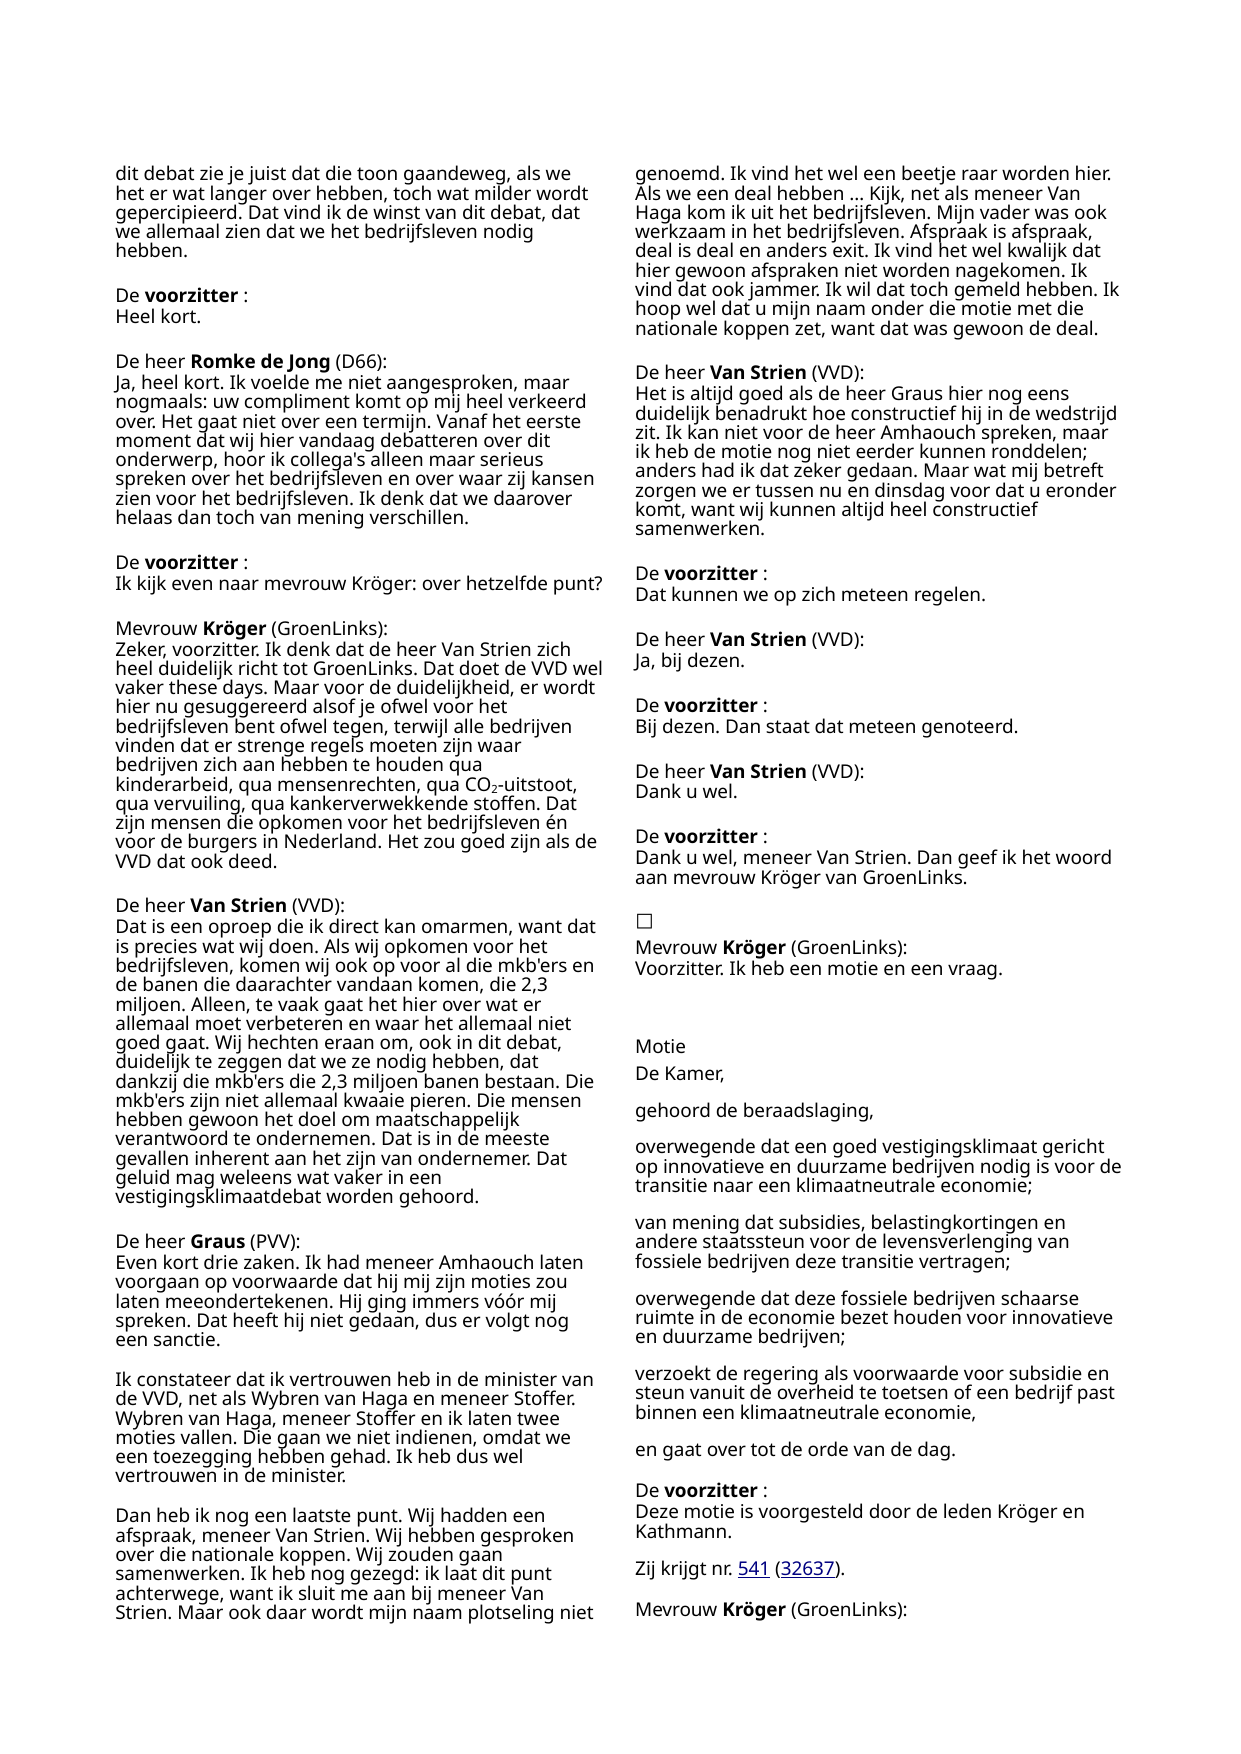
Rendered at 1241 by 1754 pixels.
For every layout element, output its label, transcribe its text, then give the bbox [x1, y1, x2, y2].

text De heer Van Strien (VVD): [635, 359, 1125, 385]
text Even kort drie zaken. Ik had meneer Amhaouch laten voorgaan op voorwaarde dat hij mij zijn moties zou laten meeondertekenen. Hij ging immers vóór mij spreken. Dat heeft hij niet gedaan, dus er volgt nog een sanctie. [115, 1254, 605, 1350]
text dit debat zie je juist dat die toon gaandeweg, als we het er wat langer over hebben, toch wat milder wordt gepercipieerd. Dat vind ik de winst van dit debat, dat we allemaal zien dat we het bedrijfsleven nodig hebben. [115, 165, 605, 262]
text overwegende dat een goed vestigingsklimaat gericht op innovatieve en duurzame bedrijven nodig is voor de transitie naar een klimaatneutrale economie; [635, 1138, 1125, 1196]
text gehoord de beraadslaging, [635, 1102, 1125, 1121]
text De heer Van Strien (VVD): [635, 626, 1125, 652]
text van mening dat subsidies, belastingkortingen en andere staatssteun voor de levensverlenging van fossiele bedrijven deze transitie vertragen; [635, 1214, 1125, 1272]
text genoemd. Ik vind het wel een beetje raar worden hier. Als we een deal hebben … Kijk, net als meneer Van Haga kom ik uit het bedrijfsleven. Mijn vader was ook werkzaam in het bedrijfsleven. Afspraak is afspraak, deal is deal en anders exit. Ik vind het wel kwalijk dat hier gewoon afspraken niet worden nagekomen. Ik vind dat ook jammer. Ik wil dat toch gemeld hebben. Ik hoop wel dat u mijn naam onder die motie met die nationale koppen zet, want dat was gewoon de deal. [635, 165, 1125, 339]
text De heer Van Strien (VVD): [115, 893, 605, 918]
text Zij krijgt nr. 541 (32637). [635, 1559, 1125, 1579]
text De voorzitter : [115, 282, 605, 308]
text Mevrouw Kröger (GroenLinks): [635, 1597, 1125, 1622]
text ⬜ [635, 909, 1125, 934]
text De heer Graus (PVV): [115, 1228, 605, 1254]
text De voorzitter : [635, 1478, 1125, 1503]
text Ja, bij dezen. [635, 652, 1125, 671]
text Ik constateer dat ik vertrouwen heb in de minister van de VVD, net als Wybren van Haga en meneer Stoffer. Wybren van Haga, meneer Stoffer en ik laten twee moties vallen. Die gaan we niet indienen, omdat we een toezegging hebben gehad. Ik heb dus wel vertrouwen in de minister. [115, 1371, 605, 1487]
text Voorzitter. Ik heb een motie en een vraag. [635, 960, 1125, 979]
text De heer Van Strien (VVD): [635, 758, 1125, 783]
text De voorzitter : [635, 560, 1125, 586]
text Het is altijd goed als de heer Graus hier nog eens duidelijk benadrukt hoe constructief hij in de wedstrijd zit. Ik kan niet voor de heer Amhaouch spreken, maar ik heb de motie nog niet eerder kunnen ronddelen; anders had ik dat zeker gedaan. Maar wat mij betreft zorgen we er tussen nu en dinsdag voor dat u eronder komt, want wij kunnen altijd heel constructief samenwerken. [635, 385, 1125, 539]
text Dan heb ik nog een laatste punt. Wij hadden een afspraak, meneer Van Strien. Wij hebben gesproken over die nationale koppen. Wij zouden gaan samenwerken. Ik heb nog gezegd: ik laat dit punt achterwege, want ik sluit me aan bij meneer Van Strien. Maar ook daar wordt mijn naam plotseling niet [115, 1507, 605, 1623]
text Zeker, voorzitter. Ik denk dat de heer Van Strien zich heel duidelijk richt tot GroenLinks. Dat doet de VVD wel vaker these days. Maar voor de duidelijkheid, er wordt hier nu gesuggereerd alsof je ofwel voor het bedrijfsleven bent ofwel tegen, terwijl alle bedrijven vinden dat er strenge regels moeten zijn waar bedrijven zich aan hebben te houden qua kinderarbeid, qua mensenrechten, qua CO2-uitstoot, qua vervuiling, qua kankerverwekkende stoffen. Dat zijn mensen die opkomen voor het bedrijfsleven én voor de burgers in Nederland. Het zou goed zijn als de VVD dat ook deed. [115, 641, 605, 872]
text overwegende dat deze fossiele bedrijven schaarse ruimte in de economie bezet houden voor innovatieve en duurzame bedrijven; [635, 1289, 1125, 1347]
text De voorzitter : [635, 824, 1125, 849]
text Mevrouw Kröger (GroenLinks): [115, 615, 605, 641]
text Deze motie is voorgesteld door de leden Kröger en Kathmann. [635, 1503, 1125, 1542]
text Dat is een oproep die ik direct kan omarmen, want dat is precies wat wij doen. Als wij opkomen voor het bedrijfsleven, komen wij ook op voor al die mkb'ers en de banen die daarachter vandaan komen, die 2,3 miljoen. Alleen, te vaak gaat het hier over wat er allemaal moet verbeteren en waar het allemaal niet goed gaat. Wij hechten eraan om, ook in dit debat, duidelijk te zeggen dat we ze nodig hebben, dat dankzij die mkb'ers die 2,3 miljoen banen bestaan. Die mkb'ers zijn niet allemaal kwaaie pieren. Die mensen hebben gewoon het doel om maatschappelijk verantwoord te ondernemen. Dat is in de meeste gevallen inherent aan het zijn van ondernemer. Dat geluid mag weleens wat vaker in een vestigingsklimaatdebat worden gehoord. [115, 918, 605, 1207]
text De Kamer, [635, 1064, 1125, 1084]
text Heel kort. [115, 308, 605, 327]
text Mevrouw Kröger (GroenLinks): [635, 934, 1125, 960]
text en gaat over tot de orde van de dag. [635, 1441, 1125, 1460]
text Ik kijk even naar mevrouw Kröger: over hetzelfde punt? [115, 575, 605, 594]
text Ja, heel kort. Ik voelde me niet aangesproken, maar nogmaals: uw compliment komt op mij heel verkeerd over. Het gaat niet over een termijn. Vanaf het eerste moment dat wij hier vandaag debatteren over dit onderwerp, hoor ik collega's alleen maar serieus spreken over het bedrijfsleven en over waar zij kansen zien voor het bedrijfsleven. Ik denk dat we daarover helaas dan toch van mening verschillen. [115, 374, 605, 528]
text Bij dezen. Dan staat dat meteen genoteerd. [635, 718, 1125, 737]
text verzoekt de regering als voorwaarde voor subsidie en steun vanuit de overheid te toetsen of een bedrijf past binnen een klimaatneutrale economie, [635, 1365, 1125, 1423]
text De voorzitter : [115, 549, 605, 575]
text Motie [635, 1033, 1125, 1059]
text De voorzitter : [635, 692, 1125, 718]
text Dank u wel, meneer Van Strien. Dan geef ik het woord aan mevrouw Kröger van GroenLinks. [635, 849, 1125, 888]
text De heer Romke de Jong (D66): [115, 348, 605, 374]
text Dat kunnen we op zich meteen regelen. [635, 586, 1125, 605]
text Dank u wel. [635, 783, 1125, 803]
